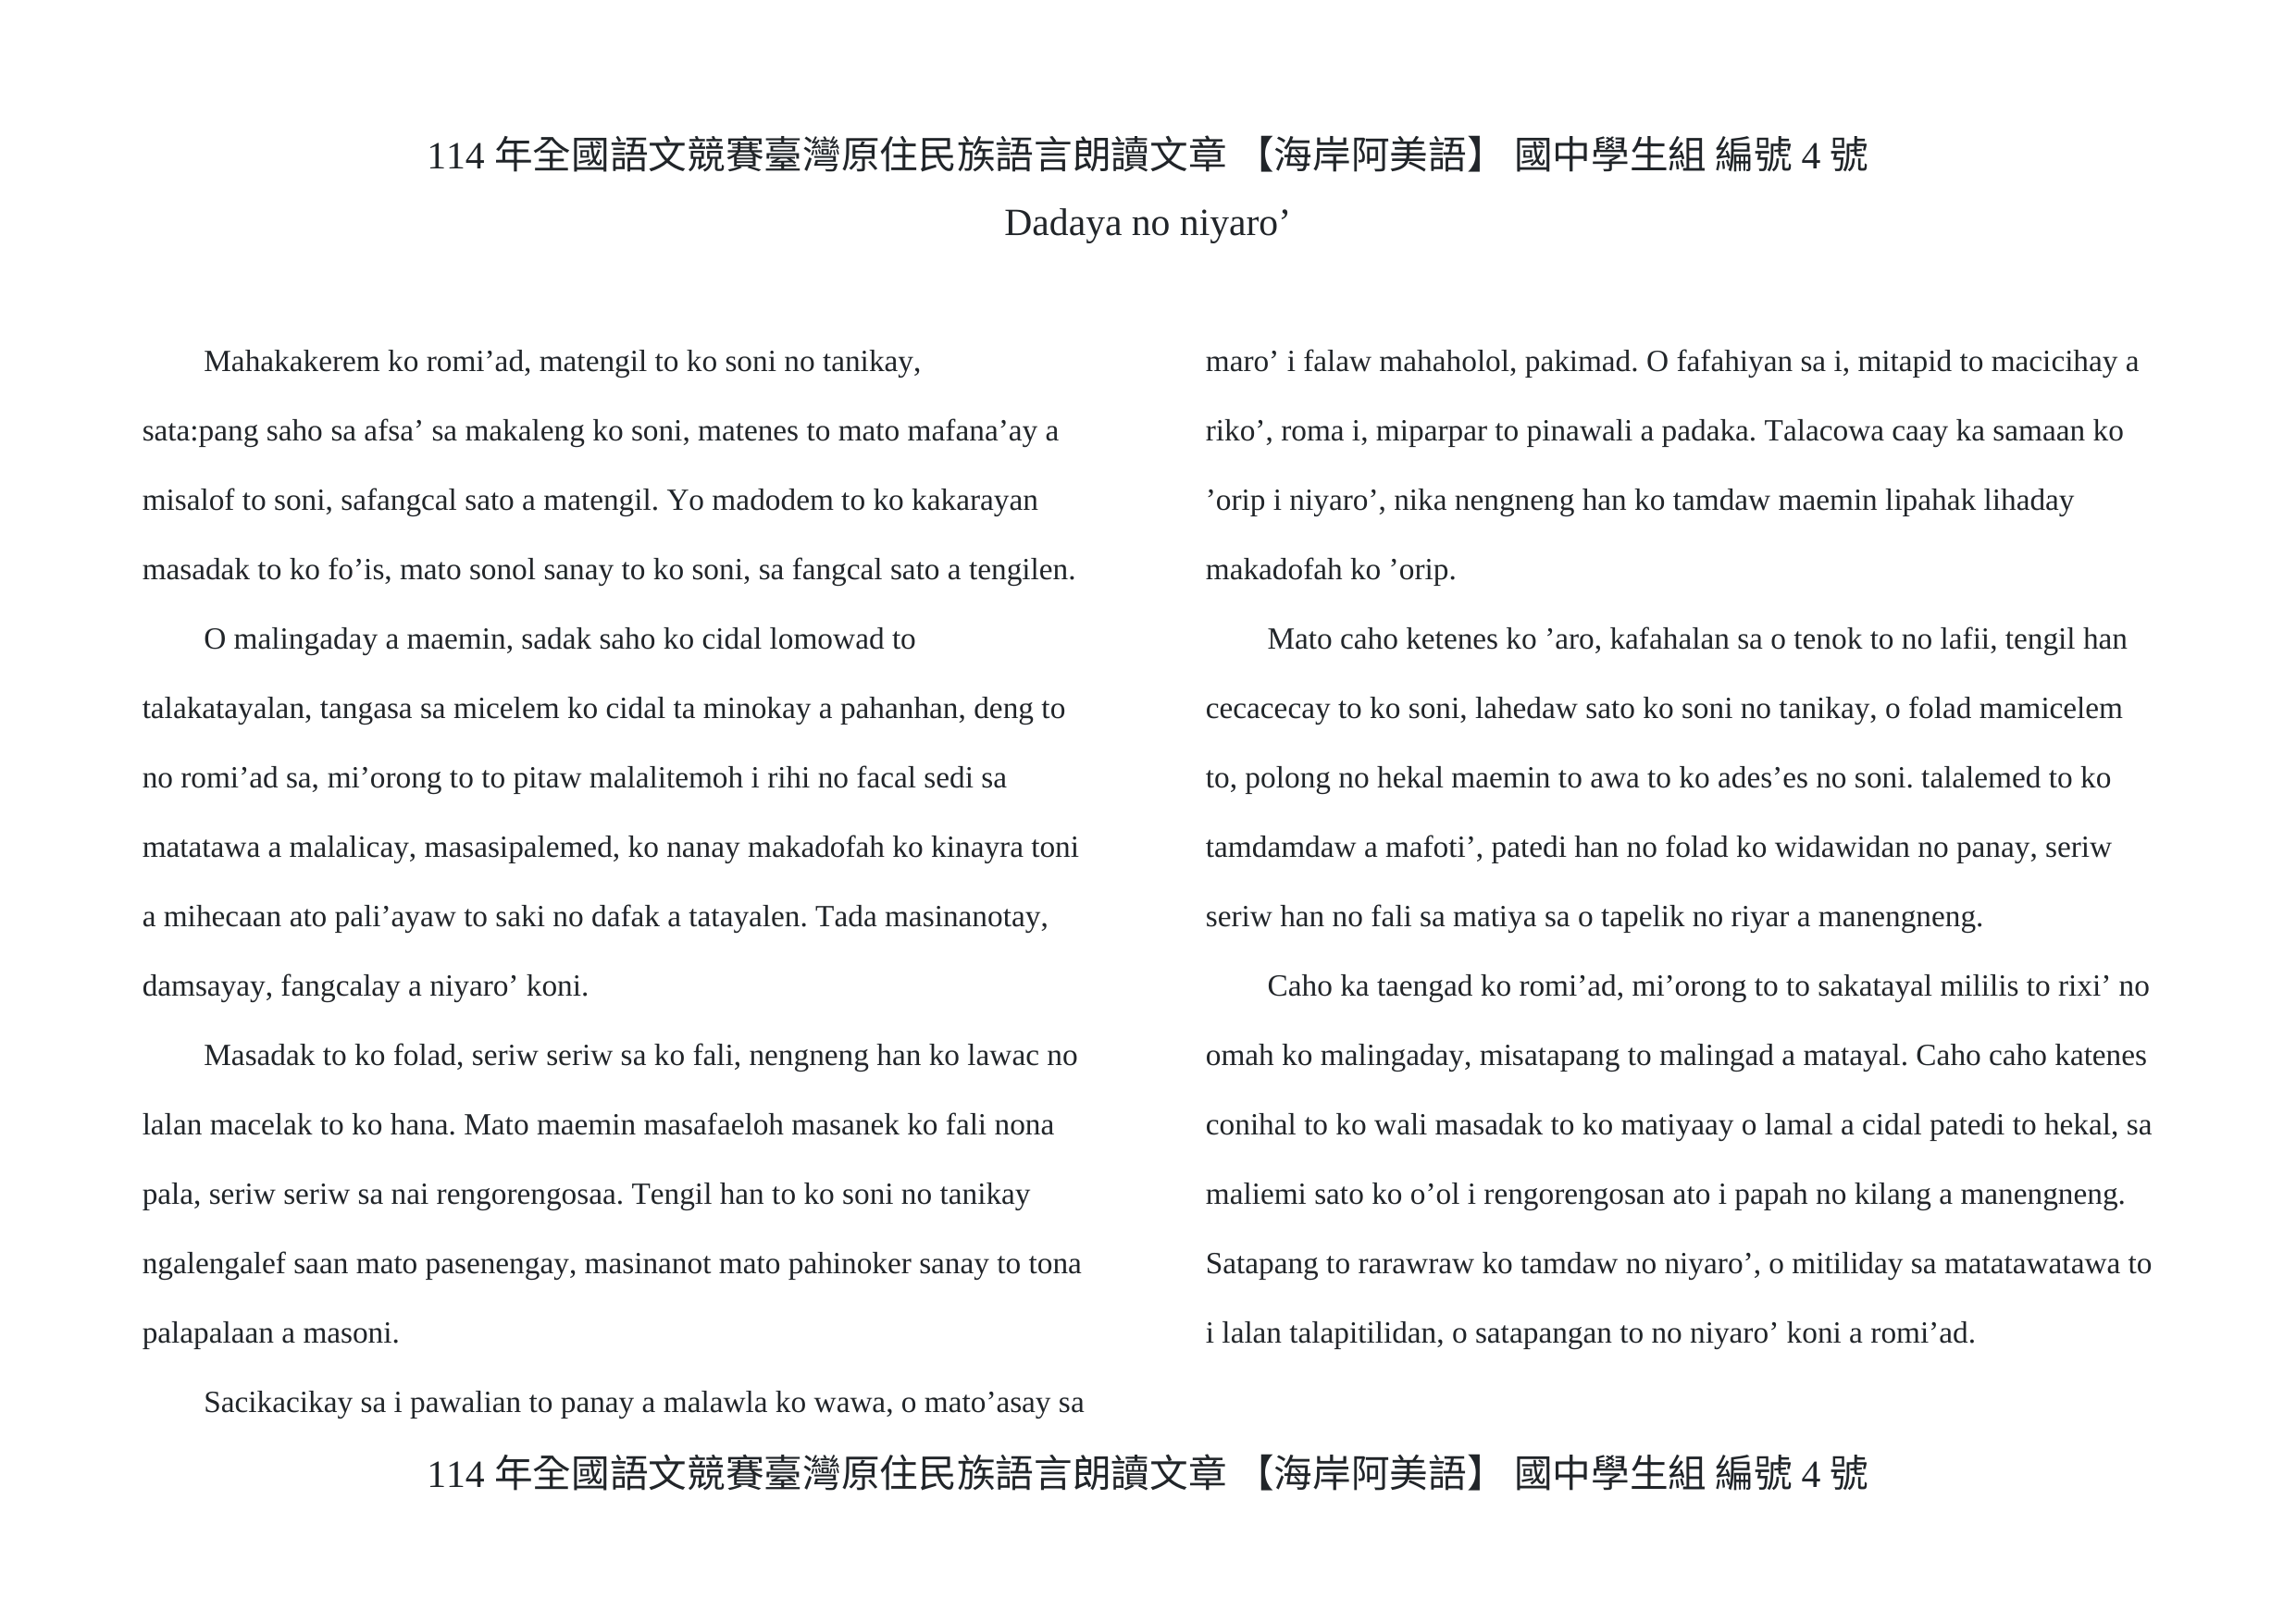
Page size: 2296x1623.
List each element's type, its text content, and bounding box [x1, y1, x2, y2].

text Mato caho ketenes ko ’aro, kafahalan sa o tenok to no lafii, tengil han cecacecay to ko soni, lahedaw sato ko soni no tanikay, o folad mamicelem to, polong no hekal maemin to awa to ko ades’es no soni. talalemed to ko tamdamdaw a mafoti’, patedi han no folad ko widawidan no panay, seriw seriw han no fali sa matiya sa o tapelik no riyar a manengneng. [1206, 603, 2153, 950]
text O malingaday a maemin, sadak saho ko cidal lomowad to talakatayalan, tangasa sa micelem ko cidal ta minokay a pahanhan, deng to no romi’ad sa, mi’orong to to pitaw malalitemoh i rihi no facal sedi sa matatawa a malalicay, masasipalemed, ko nanay makadofah ko kinayra toni a mihecaan ato pali’ayaw to saki no dafak a tatayalen. Tada masinanotay, damsayay, fangcalay a niyaro’ koni. [142, 603, 1090, 1020]
text 114 年全國語文競賽臺灣原住民族語言朗讀文章 【海岸阿美語】 國中學生組 編號 4 號 [142, 1436, 2153, 1505]
text maro’ i falaw mahaholol, pakimad. O fafahiyan sa i, mitapid to macicihay a riko’, roma i, miparpar to pinawali a padaka. Talacowa caay ka samaan ko ’orip i niyaro’, nika nengneng han ko tamdaw maemin lipahak lihaday makadofah ko ’orip. [1206, 326, 2153, 603]
text Mahakakerem ko romi’ad, matengil to ko soni no tanikay, sata:pang saho sa afsa’ sa makaleng ko soni, matenes to mato mafana’ay a misalof to soni, safangcal sato a matengil. Yo madodem to ko kakarayan masadak to ko fo’is, mato sonol sanay to ko soni, sa fangcal sato a tengilen. [142, 326, 1090, 603]
text Sacikacikay sa i pawalian to panay a malawla ko wawa, o mato’asay sa [142, 1367, 1090, 1436]
text 114 年全國語文競賽臺灣原住民族語言朗讀文章 【海岸阿美語】 國中學生組 編號 4 號 [142, 118, 2153, 187]
text Dadaya no niyaro’ [142, 187, 2153, 256]
text Masadak to ko folad, seriw seriw sa ko fali, nengneng han ko lawac no lalan macelak to ko hana. Mato maemin masafaeloh masanek ko fali nona pala, seriw seriw sa nai rengorengosaa. Tengil han to ko soni no tanikay ngalengalef saan mato pasenengay, masinanot mato pahinoker sanay to tona palapalaan a masoni. [142, 1020, 1090, 1367]
text Caho ka taengad ko romi’ad, mi’orong to to sakatayal mililis to rixi’ no omah ko malingaday, misatapang to malingad a matayal. Caho caho katenes conihal to ko wali masadak to ko matiyaay o lamal a cidal patedi to hekal, sa maliemi sato ko o’ol i rengorengosan ato i papah no kilang a manengneng. Satapang to rarawraw ko tamdaw no niyaro’, o mitiliday sa matatawatawa to i lalan talapitilidan, o satapangan to no niyaro’ koni a romi’ad. [1206, 950, 2153, 1367]
